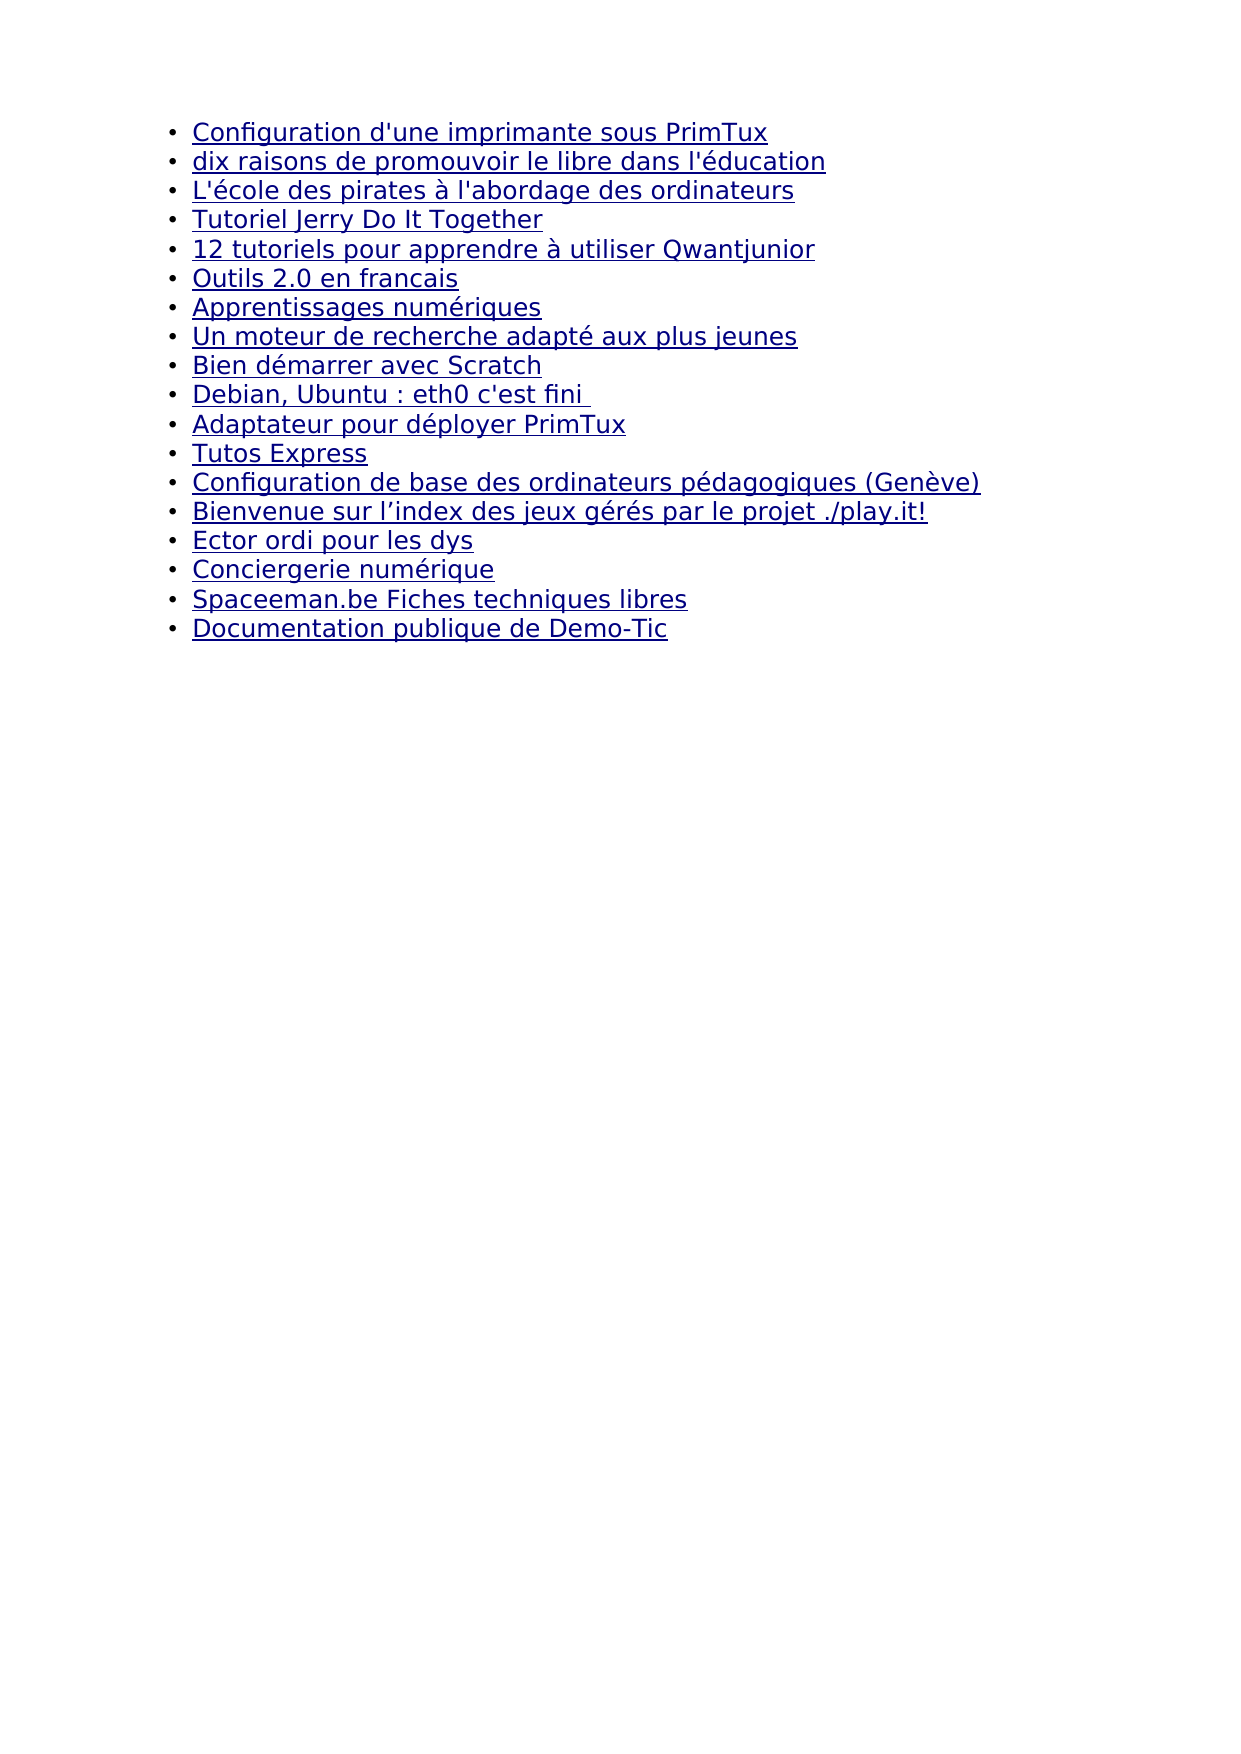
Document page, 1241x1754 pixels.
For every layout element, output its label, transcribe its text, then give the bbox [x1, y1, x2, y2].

list Tutoriel Jerry Do It Together [177, 206, 1122, 235]
list Apprentissages numériques [177, 293, 1122, 322]
list Outils 2.0 en francais [177, 264, 1122, 293]
list Documentation publique de Demo-Tic [177, 614, 1122, 643]
list Ector ordi pour les dys [177, 526, 1122, 556]
list 12 tutoriels pour apprendre à utiliser Qwantjunior [177, 235, 1122, 264]
list Bienvenue sur l’index des jeux gérés par le projet ./play.it! [177, 497, 1122, 526]
list Spaceeman.be Fiches techniques libres [177, 585, 1122, 614]
list Debian, Ubuntu : eth0 c'est fini [177, 381, 1122, 410]
list Un moteur de recherche adapté aux plus jeunes [177, 322, 1122, 351]
list Conciergerie numérique [177, 556, 1122, 585]
list Adaptateur pour déployer PrimTux [177, 410, 1122, 439]
list Tutos Express [177, 439, 1122, 468]
list Configuration de base des ordinateurs pédagogiques (Genève) [177, 468, 1122, 497]
list Configuration d'une imprimante sous PrimTux [177, 118, 1122, 147]
list L'école des pirates à l'abordage des ordinateurs [177, 176, 1122, 206]
list Bien démarrer avec Scratch [177, 351, 1122, 381]
list dix raisons de promouvoir le libre dans l'éducation [177, 147, 1122, 176]
